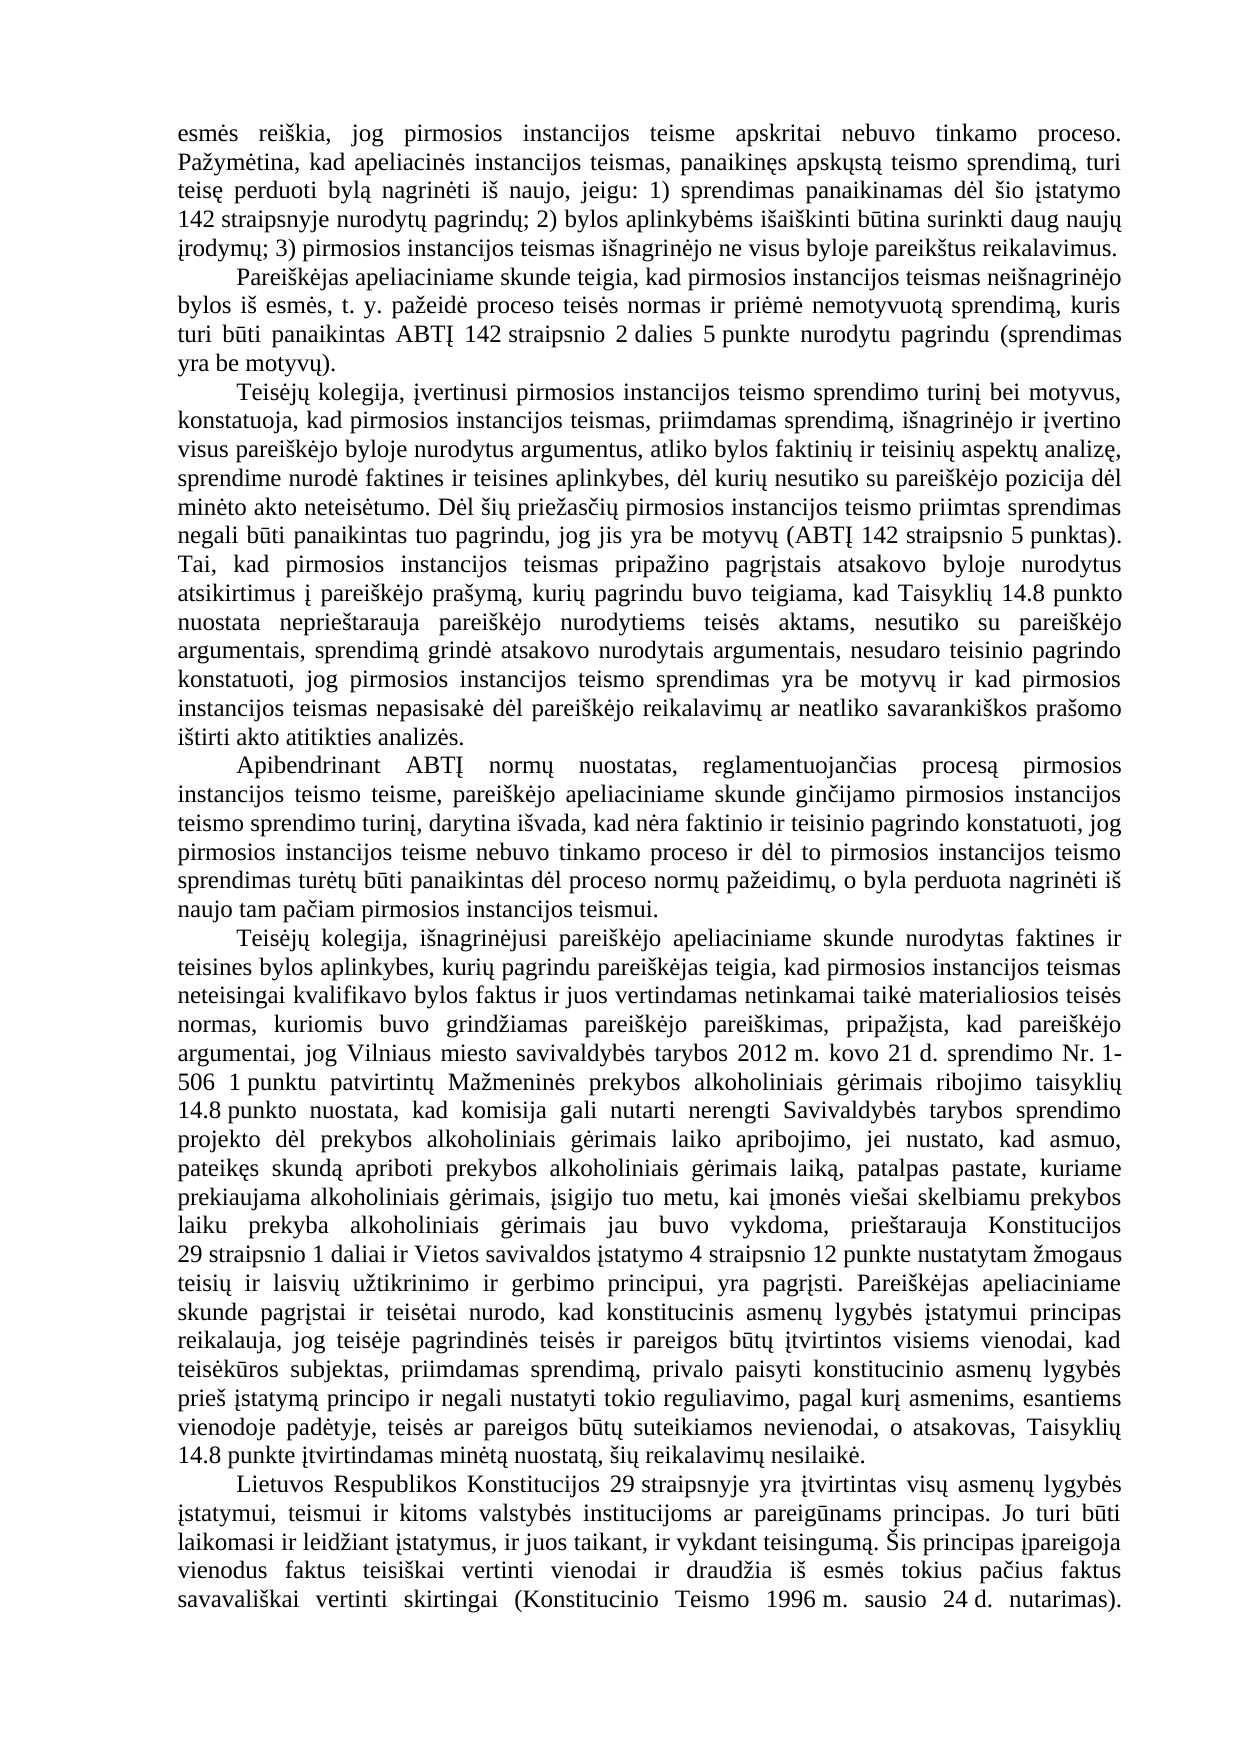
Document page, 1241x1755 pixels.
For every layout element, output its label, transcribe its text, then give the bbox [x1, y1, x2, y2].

text Teisėjų kolegija, išnagrinėjusi pareiškėjo apeliaciniame skunde nurodytas faktines ir teisines bylos aplinkybes, kurių pagrindu pareiškėjas teigia, kad pirmosios instancijos teismas neteisingai kvalifikavo bylos faktus ir juos vertindamas netinkamai taikė materialiosios teisės normas, kuriomis buvo grindžiamas pareiškėjo pareiškimas, pripažįsta, kad pareiškėjo argumentai, jog Vilniaus miesto savivaldybės tarybos 2012 m. kovo 21 d. sprendimo Nr. 1-506 1 punktu patvirtintų Mažmeninės prekybos alkoholiniais gėrimais ribojimo taisyklių 14.8 punkto nuostata, kad komisija gali nutarti nerengti Savivaldybės tarybos sprendimo projekto dėl prekybos alkoholiniais gėrimais laiko apribojimo, jei nustato, kad asmuo, pateikęs skundą apriboti prekybos alkoholiniais gėrimais laiką, patalpas pastate, kuriame prekiaujama alkoholiniais gėrimais, įsigijo tuo metu, kai įmonės viešai skelbiamu prekybos laiku prekyba alkoholiniais gėrimais jau buvo vykdoma, prieštarauja Konstitucijos 29 straipsnio 1 daliai ir Vietos savivaldos įstatymo 4 straipsnio 12 punkte nustatytam žmogaus teisių ir laisvių užtikrinimo ir gerbimo principui, yra pagrįsti. Pareiškėjas apeliaciniame skunde pagrįstai ir teisėtai nurodo, kad konstitucinis asmenų lygybės įstatymui principas reikalauja, jog teisėje pagrindinės teisės ir pareigos būtų įtvirtintos visiems vienodai, kad teisėkūros subjektas, priimdamas sprendimą, privalo paisyti konstitucinio asmenų lygybės prieš įstatymą principo ir negali nustatyti tokio reguliavimo, pagal kurį asmenims, esantiems vienodoje padėtyje, teisės ar pareigos būtų suteikiamos nevienodai, o atsakovas, Taisyklių 14.8 punkte įtvirtindamas minėtą nuostatą, šių reikalavimų nesilaikė. [177, 923, 1122, 1469]
text Teisėjų kolegija, įvertinusi pirmosios instancijos teismo sprendimo turinį bei motyvus, konstatuoja, kad pirmosios instancijos teismas, priimdamas sprendimą, išnagrinėjo ir įvertino visus pareiškėjo byloje nurodytus argumentus, atliko bylos faktinių ir teisinių aspektų analizę, sprendime nurodė faktines ir teisines aplinkybes, dėl kurių nesutiko su pareiškėjo pozicija dėl minėto akto neteisėtumo. Dėl šių priežasčių pirmosios instancijos teismo priimtas sprendimas negali būti panaikintas tuo pagrindu, jog jis yra be motyvų (ABTĮ 142 straipsnio 5 punktas). Tai, kad pirmosios instancijos teismas pripažino pagrįstais atsakovo byloje nurodytus atsikirtimus į pareiškėjo prašymą, kurių pagrindu buvo teigiama, kad Taisyklių 14.8 punkto nuostata neprieštarauja pareiškėjo nurodytiems teisės aktams, nesutiko su pareiškėjo argumentais, sprendimą grindė atsakovo nurodytais argumentais, nesudaro teisinio pagrindo konstatuoti, jog pirmosios instancijos teismo sprendimas yra be motyvų ir kad pirmosios instancijos teismas nepasisakė dėl pareiškėjo reikalavimų ar neatliko savarankiškos prašomo ištirti akto atitikties analizės. [177, 377, 1122, 751]
text esmės reiškia, jog pirmosios instancijos teisme apskritai nebuvo tinkamo proceso. Pažymėtina, kad apeliacinės instancijos teismas, panaikinęs apskųstą teismo sprendimą, turi teisę perduoti bylą nagrinėti iš naujo, jeigu: 1) sprendimas panaikinamas dėl šio įstatymo 142 straipsnyje nurodytų pagrindų; 2) bylos aplinkybėms išaiškinti būtina surinkti daug naujų įrodymų; 3) pirmosios instancijos teismas išnagrinėjo ne visus byloje pareikštus reikalavimus. [177, 118, 1122, 262]
text Apibendrinant ABTĮ normų nuostatas, reglamentuojančias procesą pirmosios instancijos teismo teisme, pareiškėjo apeliaciniame skunde ginčijamo pirmosios instancijos teismo sprendimo turinį, darytina išvada, kad nėra faktinio ir teisinio pagrindo konstatuoti, jog pirmosios instancijos teisme nebuvo tinkamo proceso ir dėl to pirmosios instancijos teismo sprendimas turėtų būti panaikintas dėl proceso normų pažeidimų, o byla perduota nagrinėti iš naujo tam pačiam pirmosios instancijos teismui. [177, 751, 1122, 923]
text Lietuvos Respublikos Konstitucijos 29 straipsnyje yra įtvirtintas visų asmenų lygybės įstatymui, teismui ir kitoms valstybės institucijoms ar pareigūnams principas. Jo turi būti laikomasi ir leidžiant įstatymus, ir juos taikant, ir vykdant teisingumą. Šis principas įpareigoja vienodus faktus teisiškai vertinti vienodai ir draudžia iš esmės tokius pačius faktus savavališkai vertinti skirtingai (Konstitucinio Teismo 1996 m. sausio 24 d. nutarimas). [177, 1469, 1122, 1613]
text Pareiškėjas apeliaciniame skunde teigia, kad pirmosios instancijos teismas neišnagrinėjo bylos iš esmės, t. y. pažeidė proceso teisės normas ir priėmė nemotyvuotą sprendimą, kuris turi būti panaikintas ABTĮ 142 straipsnio 2 dalies 5 punkte nurodytu pagrindu (sprendimas yra be motyvų). [177, 262, 1122, 377]
